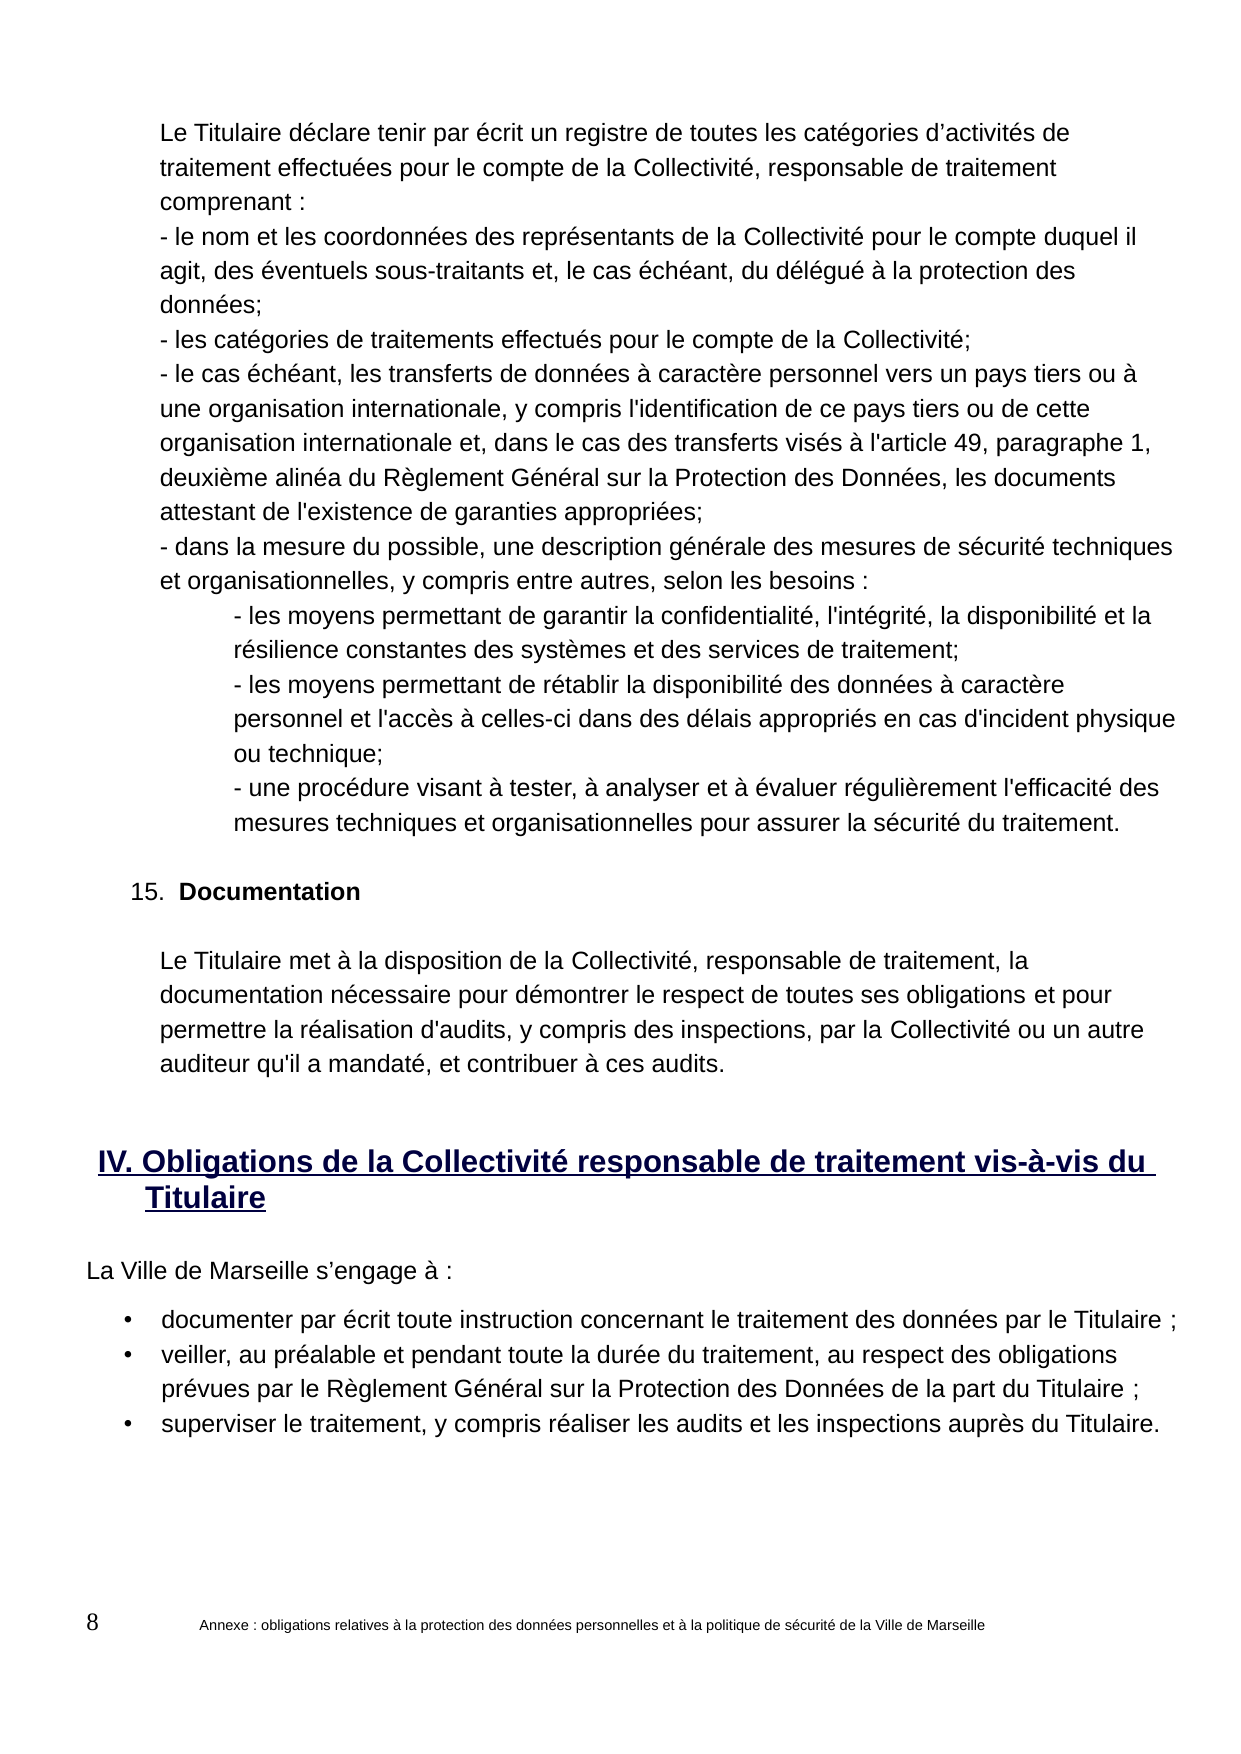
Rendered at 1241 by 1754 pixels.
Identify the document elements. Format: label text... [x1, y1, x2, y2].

list documenter par écrit toute instruction concernant le traitement des données par le Titulaire ; [123, 1305, 1181, 1334]
text La Ville de Marseille s’engage à : [86, 1256, 1181, 1285]
list - les moyens permettant de garantir la confidentialité, l'intégrité, la disponibilité et la résilience constantes des systèmes et des services de traitement; [204, 601, 1181, 664]
list superviser le traitement, y compris réaliser les audits et les inspections auprès du Titulaire. [123, 1409, 1181, 1438]
subtitle IV. Obligations de la Collectivité responsable de traitement vis-à-vis du Titulaire [98, 1143, 1181, 1244]
list - le nom et les coordonnées des représentants de la Collectivité pour le compte duquel il agit, des éventuels sous-traitants et, le cas échéant, du délégué à la protection des données; [130, 222, 1181, 319]
list - les moyens permettant de rétablir la disponibilité des données à caractère personnel et l'accès à celles-ci dans des délais appropriés en cas d'incident physique ou technique; - une procédure visant à tester, à analyser et à évaluer régulièrement l'efficacité des mesures techniques et organisationnelles pour assurer la sécurité du traitement. [204, 670, 1181, 871]
list - le cas échéant, les transferts de données à caractère personnel vers un pays tiers ou à une organisation internationale, y compris l'identification de ce pays tiers ou de cette organisation internationale et, dans le cas des transferts visés à l'article 49, paragraphe 1, deuxième alinéa du Règlement Général sur la Protection des Données, les documents attestant de l'existence de garanties appropriées; - dans la mesure du possible, une description générale des mesures de sécurité techniques et organisationnelles, y compris entre autres, selon les besoins : [130, 359, 1181, 595]
list Le Titulaire déclare tenir par écrit un registre de toutes les catégories d’activités de traitement effectuées pour le compte de la Collectivité, responsable de traitement comprenant : [130, 118, 1181, 216]
list veiller, au préalable et pendant toute la durée du traitement, au respect des obligations prévues par le Règlement Général sur la Protection des Données de la part du Titulaire ; [123, 1340, 1181, 1403]
list - les catégories de traitements effectués pour le compte de la Collectivité; [130, 325, 1181, 354]
list Documentation Le Titulaire met à la disposition de la Collectivité, responsable de traitement, la documentation nécessaire pour démontrer le respect de toutes ses obligations et pour permettre la réalisation d'audits, y compris des inspections, par la Collectivité ou un autre auditeur qu'il a mandaté, et contribuer à ces audits. [130, 877, 1181, 1078]
